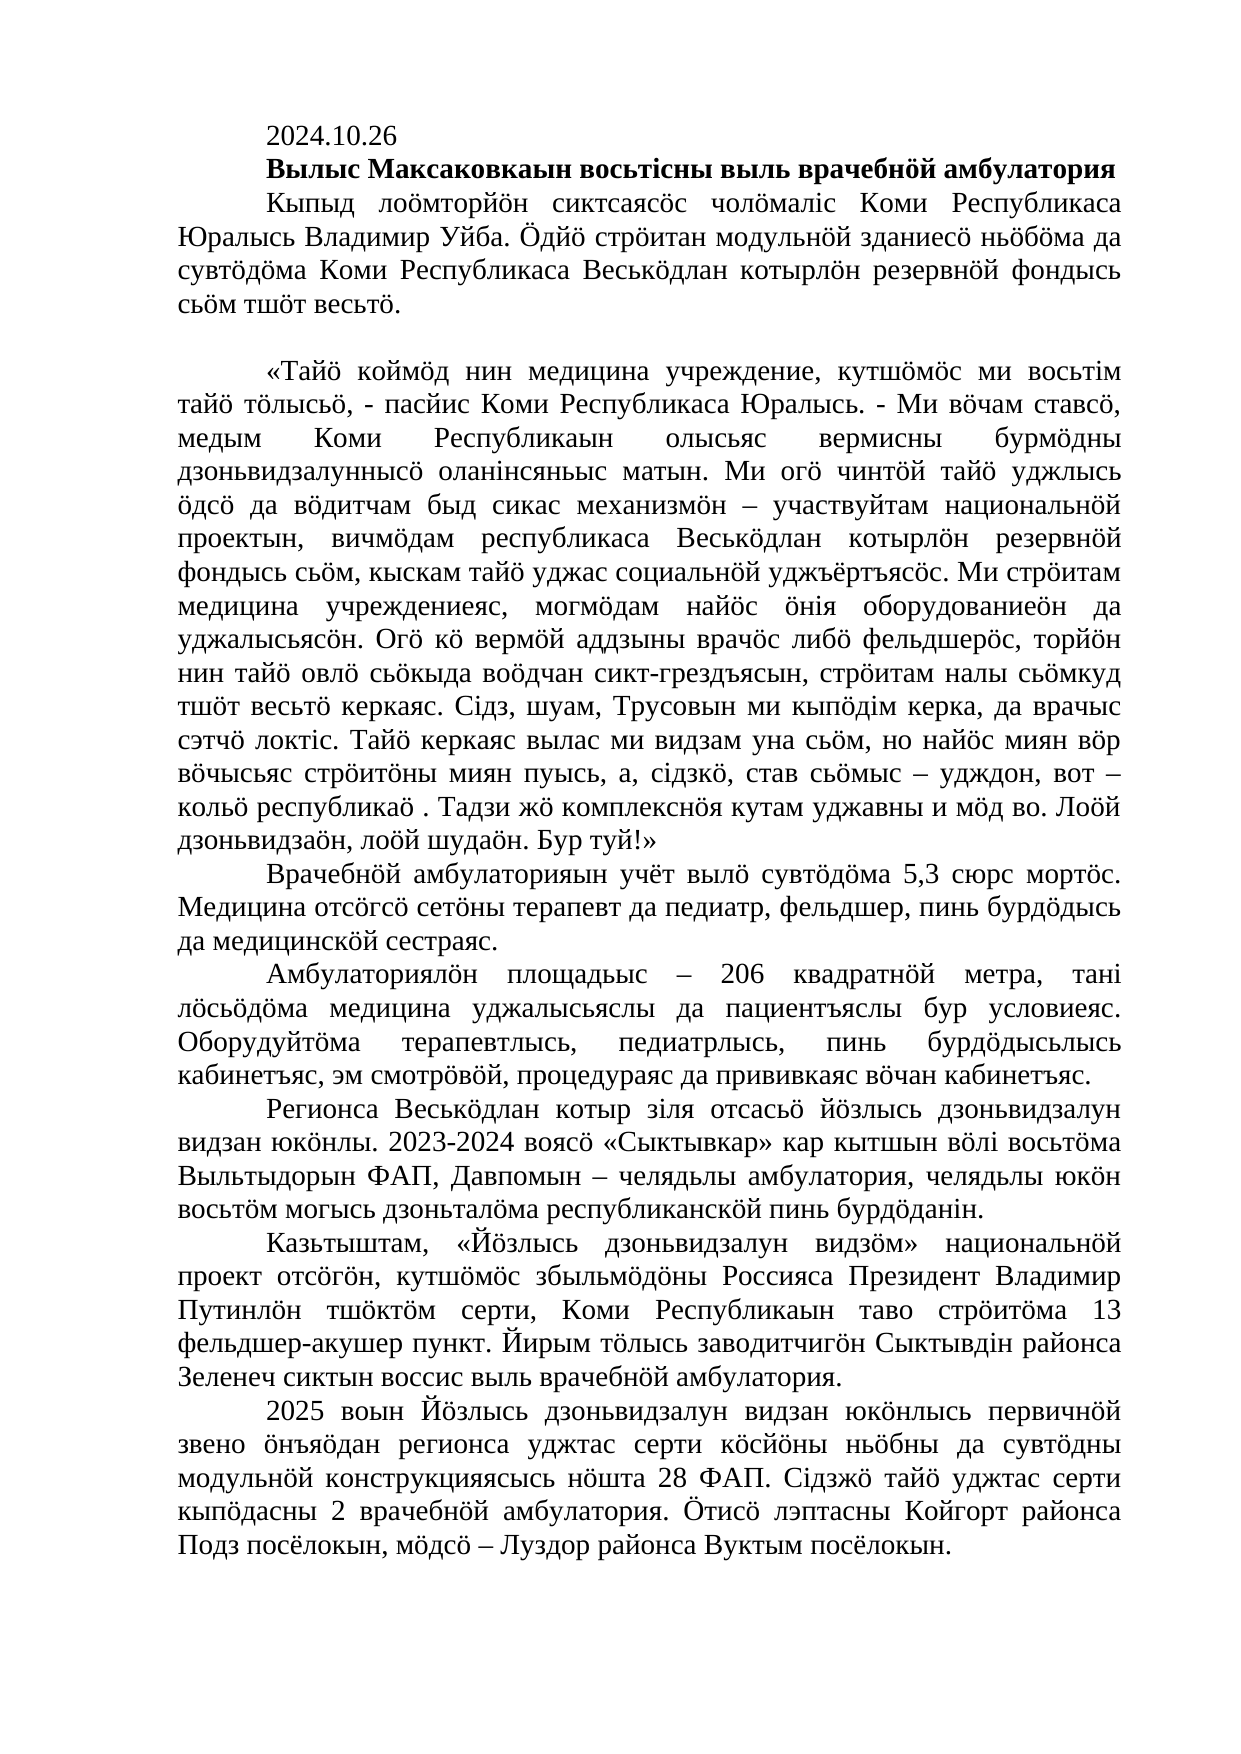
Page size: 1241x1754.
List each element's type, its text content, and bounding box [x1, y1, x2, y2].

text «Тайӧ коймӧд нин медицина учреждение, кутшӧмӧс ми восьтім тайӧ тӧлысьӧ, - пасйис Коми Республикаса Юралысь. - Ми вӧчам ставсӧ, медым Коми Республикаын олысьяс вермисны бурмӧдны дзоньвидзалуннысӧ оланінсяньыс матын. Ми огӧ чинтӧй тайӧ уджлысь ӧдсӧ да вӧдитчам быд сикас механизмӧн – участвуйтам национальнӧй проектын, вичмӧдам республикаса Веськӧдлан котырлӧн резервнӧй фондысь сьӧм, кыскам тайӧ уджас социальнӧй уджъёртъясӧс. Ми стрӧитам медицина учреждениеяс, могмӧдам найӧс ӧнія оборудованиеӧн да уджалысьясӧн. Огӧ кӧ вермӧй аддзыны врачӧс либӧ фельдшерӧс, торйӧн нин тайӧ овлӧ сьӧкыда воӧдчан сикт-грездъясын, стрӧитам налы сьӧмкуд тшӧт весьтӧ керкаяс. Сідз, шуам, Трусовын ми кыпӧдім керка, да врачыс сэтчӧ локтіс. Тайӧ керкаяс вылас ми видзам уна сьӧм, но найӧс миян вӧр вӧчысьяс стрӧитӧны миян пуысь, а, сідзкӧ, став сьӧмыс – удждон, вот – кольӧ республикаӧ . Тадзи жӧ комплекснӧя кутам уджавны и мӧд во. Лоӧй дзоньвидзаӧн, лоӧй шудаӧн. Бур туй!» [177, 353, 1122, 856]
text 2024.10.26 [177, 118, 1122, 152]
text Амбулаториялӧн площадьыс – 206 квадратнӧй метра, тані лӧсьӧдӧма медицина уджалысьяслы да пациентъяслы бур условиеяс. Оборудуйтӧма терапевтлысь, педиатрлысь, пинь бурдӧдысьлысь кабинетъяс, эм смотрӧвӧй, процедураяс да прививкаяс вӧчан кабинетъяс. [177, 957, 1122, 1091]
text Регионса Веськӧдлан котыр зіля отсасьӧ йӧзлысь дзоньвидзалун видзан юкӧнлы. 2023-2024 воясӧ «Сыктывкар» кар кытшын вӧлі восьтӧма Выльтыдорын ФАП, Давпомын – челядьлы амбулатория, челядьлы юкӧн восьтӧм могысь дзоньталӧма республиканскӧй пинь бурдӧданін. [177, 1091, 1122, 1225]
text Казьтыштам, «Йӧзлысь дзоньвидзалун видзӧм» национальнӧй проект отсӧгӧн, кутшӧмӧс збыльмӧдӧны Россияса Президент Владимир Путинлӧн тшӧктӧм серти, Коми Республикаын таво стрӧитӧма 13 фельдшер-акушер пункт. Йирым тӧлысь заводитчигӧн Сыктывдін районса Зеленеч сиктын воссис выль врачебнӧй амбулатория. [177, 1225, 1122, 1393]
text Врачебнӧй амбулаторияын учёт вылӧ сувтӧдӧма 5,3 сюрс мортӧс. Медицина отсӧгсӧ сетӧны терапевт да педиатр, фельдшер, пинь бурдӧдысь да медицинскӧй сестраяс. [177, 856, 1122, 957]
text 2025 воын Йӧзлысь дзоньвидзалун видзан юкӧнлысь первичнӧй звено ӧнъяӧдан регионса уджтас серти кӧсйӧны ньӧбны да сувтӧдны модульнӧй конструкцияясысь нӧшта 28 ФАП. Сідзжӧ тайӧ уджтас серти кыпӧдасны 2 врачебнӧй амбулатория. Ӧтисӧ лэптасны Койгорт районса Подз посёлокын, мӧдсӧ – Луздор районса Вуктым посёлокын. [177, 1393, 1122, 1560]
text Вылыс Максаковкаын восьтісны выль врачебнӧй амбулатория [177, 152, 1122, 185]
text Кыпыд лоӧмторйӧн сиктсаясӧс чолӧмаліс Коми Республикаса Юралысь Владимир Уйба. Ӧдйӧ стрӧитан модульнӧй зданиесӧ ньӧбӧма да сувтӧдӧма Коми Республикаса Веськӧдлан котырлӧн резервнӧй фондысь сьӧм тшӧт весьтӧ. [177, 185, 1122, 319]
